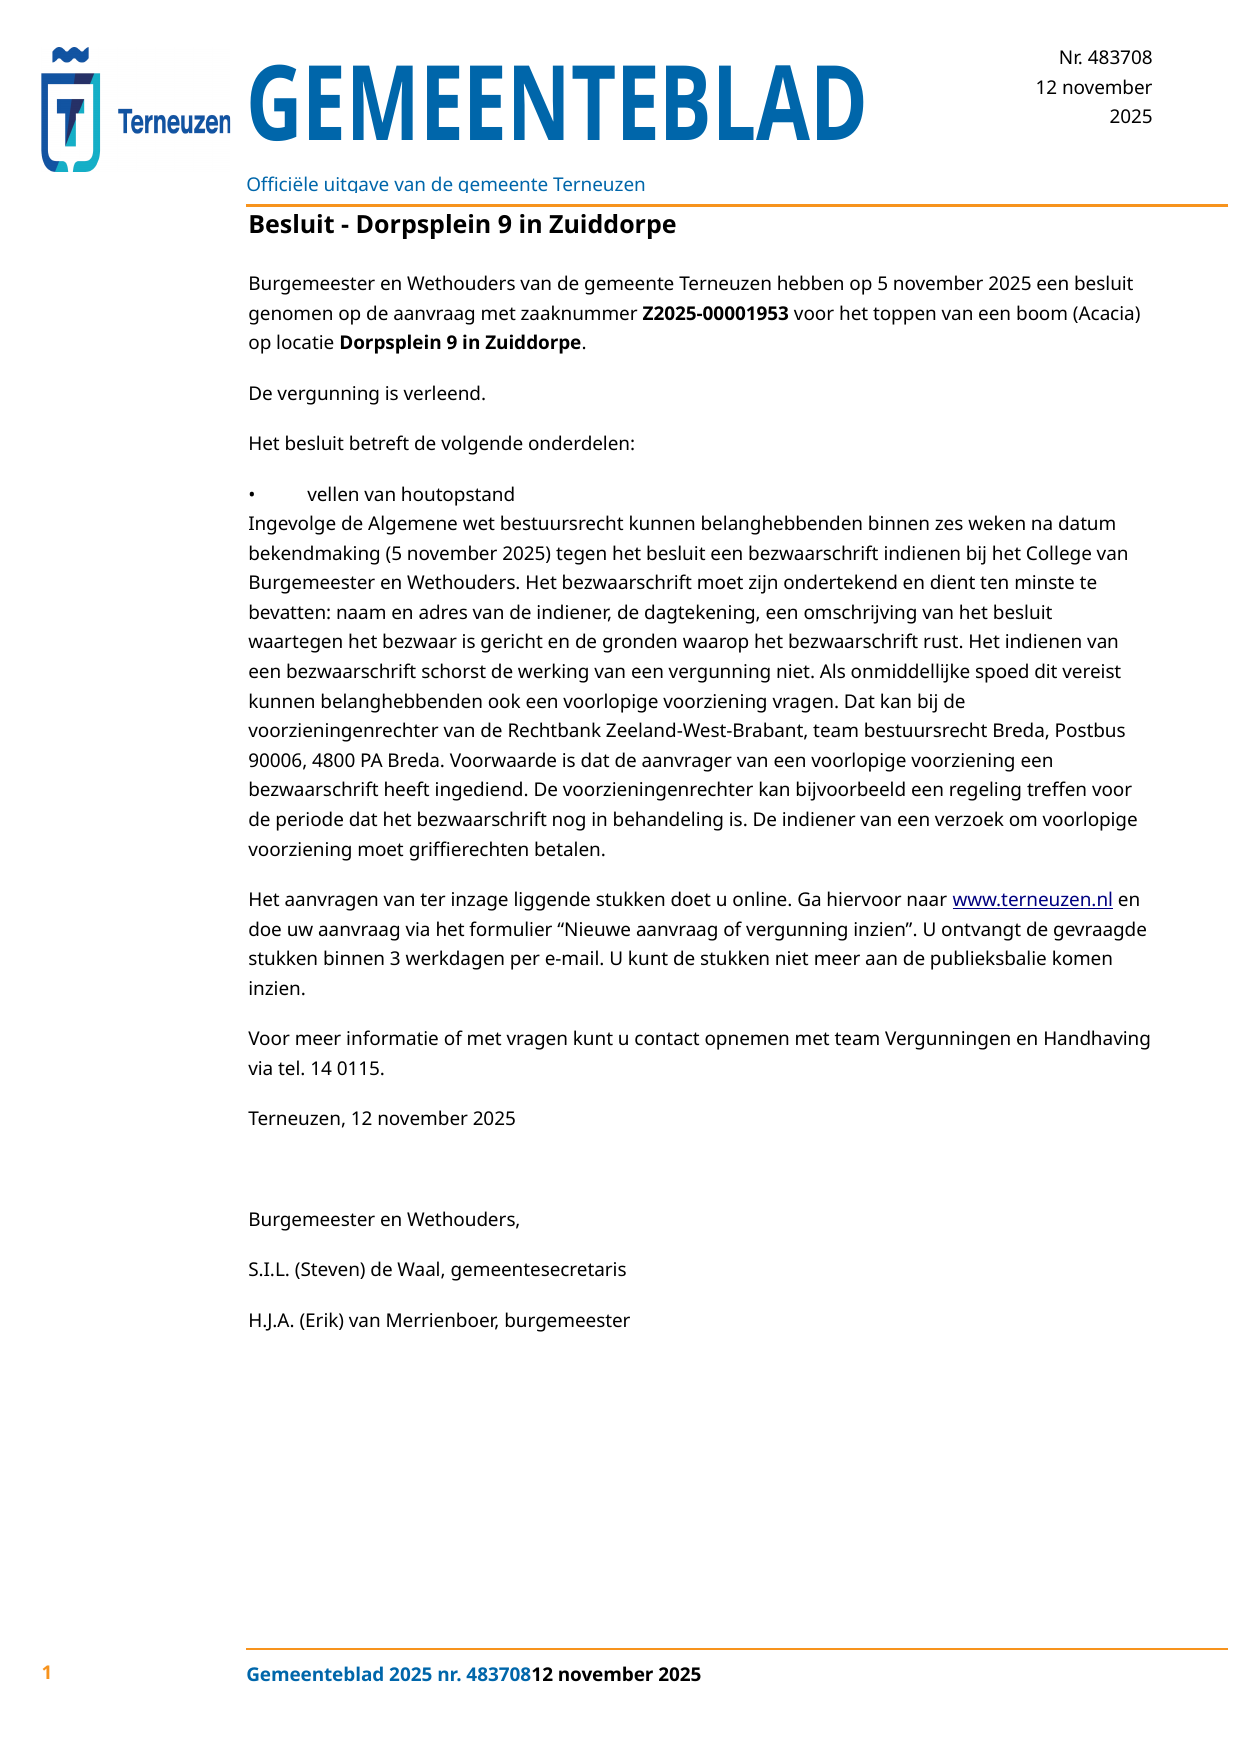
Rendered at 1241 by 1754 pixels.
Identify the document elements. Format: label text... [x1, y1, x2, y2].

list vellen van houtopstand [248, 481, 1152, 506]
text Burgemeester en Wethouders van de gemeente Terneuzen hebben op 5 november 2025 een besluit genomen op de aanvraag met zaaknummer Z2025-00001953 voor het toppen van een boom (Acacia) op locatie Dorpsplein 9 in Zuiddorpe. [248, 270, 1152, 355]
text Terneuzen, 12 november 2025 [248, 1105, 1152, 1131]
text Voor meer informatie of met vragen kunt u contact opnemen met team Vergunningen en Handhaving via tel. 14 0115. [248, 1025, 1152, 1081]
text Burgemeester en Wethouders, [248, 1206, 1152, 1232]
text H.J.A. (Erik) van Merrienboer, burgemeester [248, 1307, 1152, 1333]
picture [41, 47, 231, 172]
text Besluit - Dorpsplein 9 in Zuiddorpe [248, 207, 1152, 241]
text Ingevolge de Algemene wet bestuursrecht kunnen belanghebbenden binnen zes weken na datum bekendmaking (5 november 2025) tegen het besluit een bezwaarschrift indienen bij het College van Burgemeester en Wethouders. Het bezwaarschrift moet zijn ondertekend en dient ten minste te bevatten: naam en adres van de indiener, de dagtekening, een omschrijving van het besluit waartegen het bezwaar is gericht en de gronden waarop het bezwaarschrift rust. Het indienen van een bezwaarschrift schorst de werking van een vergunning niet. Als onmiddellijke spoed dit vereist kunnen belanghebbenden ook een voorlopige voorziening vragen. Dat kan bij de voorzieningenrechter van de Rechtbank Zeeland-West-Brabant, team bestuursrecht Breda, Postbus 90006, 4800 PA Breda. Voorwaarde is dat de aanvrager van een voorlopige voorziening een bezwaarschrift heeft ingediend. De voorzieningenrechter kan bijvoorbeeld een regeling treffen voor de periode dat het bezwaarschrift nog in behandeling is. De indiener van een verzoek om voorlopige voorziening moet griffierechten betalen. [248, 510, 1152, 861]
text De vergunning is verleend. [248, 380, 1152, 406]
text Het aanvragen van ter inzage liggende stukken doet u online. Ga hiervoor naar www.terneuzen.nl en doe uw aanvraag via het formulier “Nieuwe aanvraag of vergunning inzien”. U ontvangt de gevraagde stukken binnen 3 werkdagen per e-mail. U kunt de stukken niet meer aan de publieksbalie komen inzien. [248, 886, 1152, 1001]
text S.I.L. (Steven) de Waal, gemeentesecretaris [248, 1257, 1152, 1282]
text Het besluit betreft de volgende onderdelen: [248, 430, 1152, 456]
